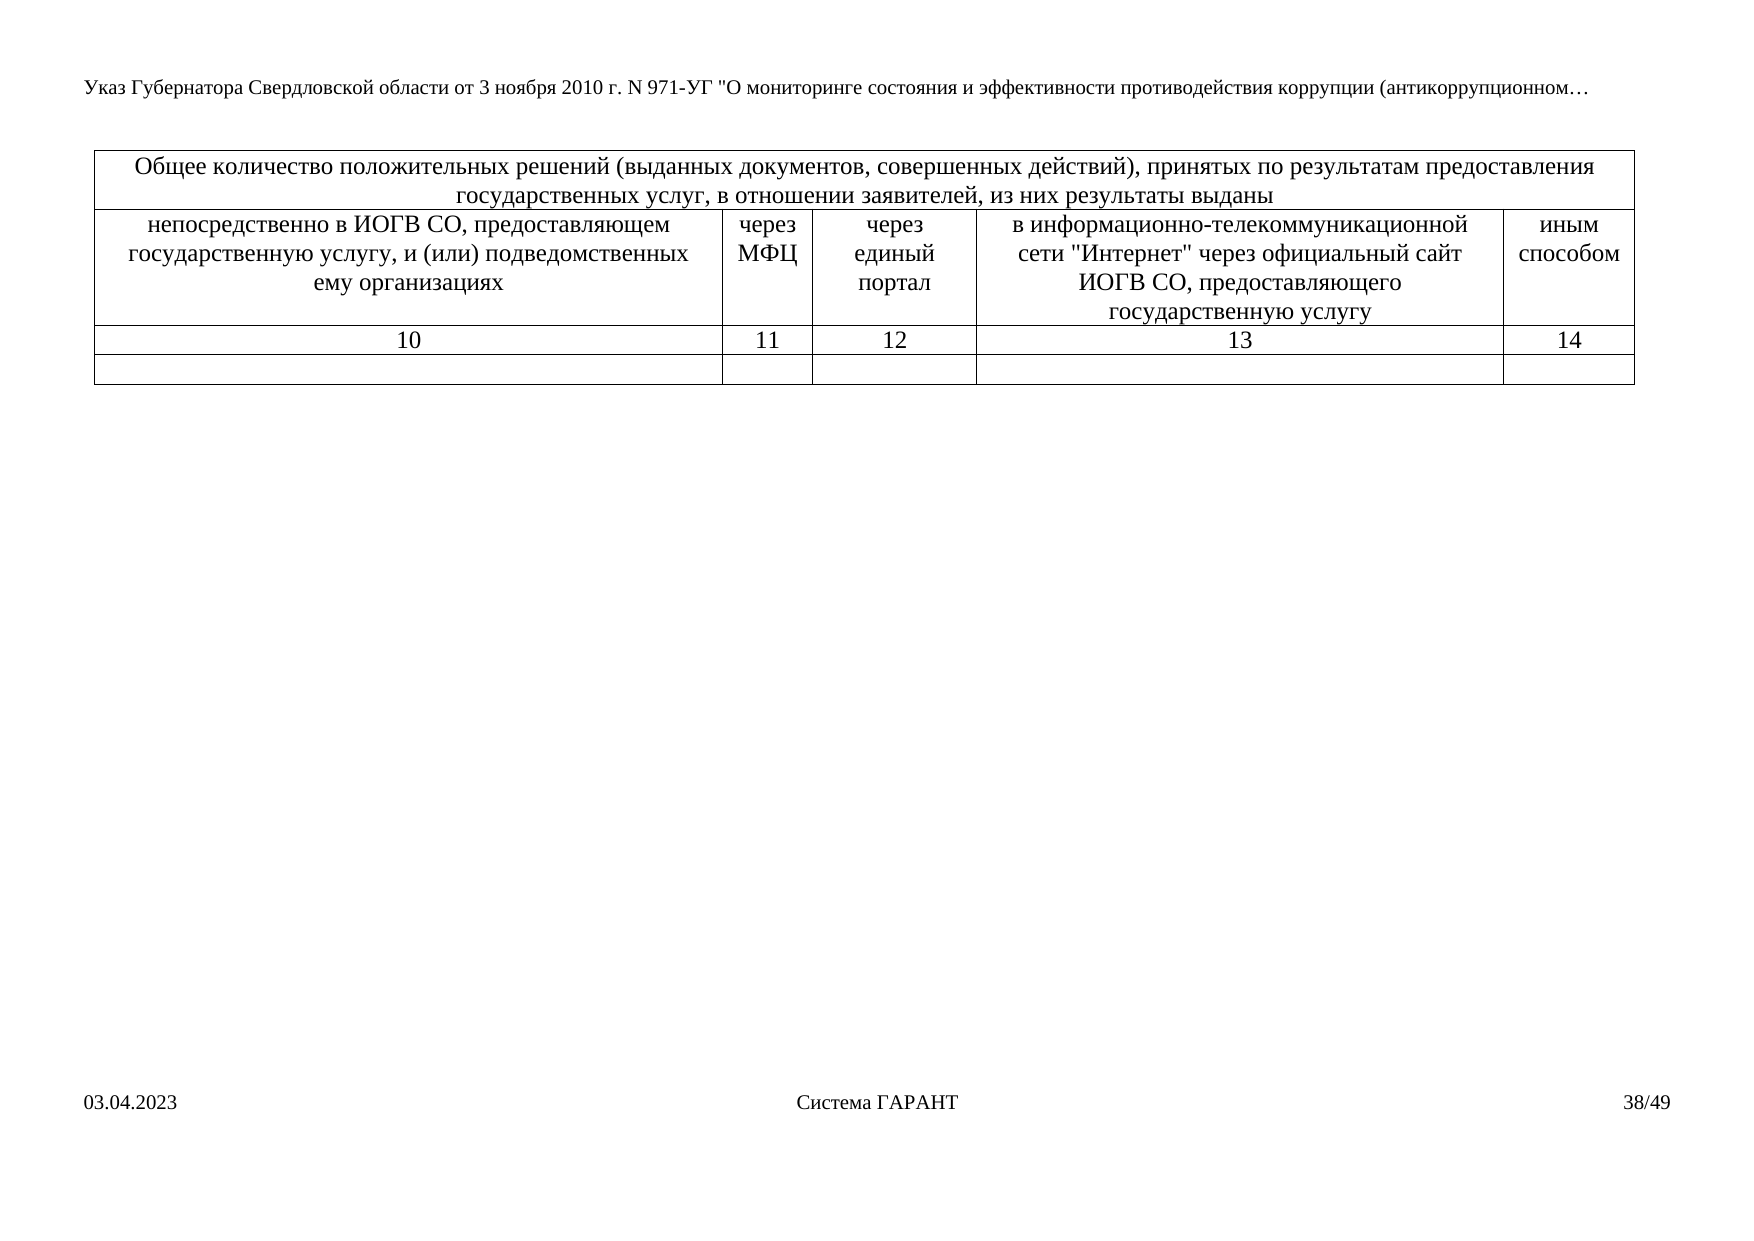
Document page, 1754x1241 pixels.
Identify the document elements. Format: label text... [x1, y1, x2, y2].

table_cell [1504, 355, 1634, 384]
table_cell [977, 355, 1503, 384]
table_cell 10 [95, 326, 722, 354]
table_cell 13 [977, 326, 1503, 354]
table_cell иным способом [1504, 210, 1634, 324]
table_cell через МФЦ [723, 210, 812, 324]
table_header Общее количество положительных решений (выданных документов, совершенных действий), принятых по результатам предоставления государственных услуг, в отношении заявителей, из них результаты выданы [95, 151, 1634, 208]
table_cell 12 [813, 326, 976, 354]
table_cell [95, 355, 722, 384]
table_cell непосредственно в ИОГВ СО, предоставляющем государственную услугу, и (или) подведомственных ему организациях [95, 210, 722, 324]
table_cell в информационно-телекоммуникационной сети "Интернет" через официальный сайт ИОГВ СО, предоставляющего государственную услугу [977, 210, 1503, 324]
table_cell через единый портал [813, 210, 976, 324]
table_cell 14 [1504, 326, 1634, 354]
table_cell 11 [723, 326, 812, 354]
table_cell [813, 355, 976, 384]
table_cell [723, 355, 812, 384]
